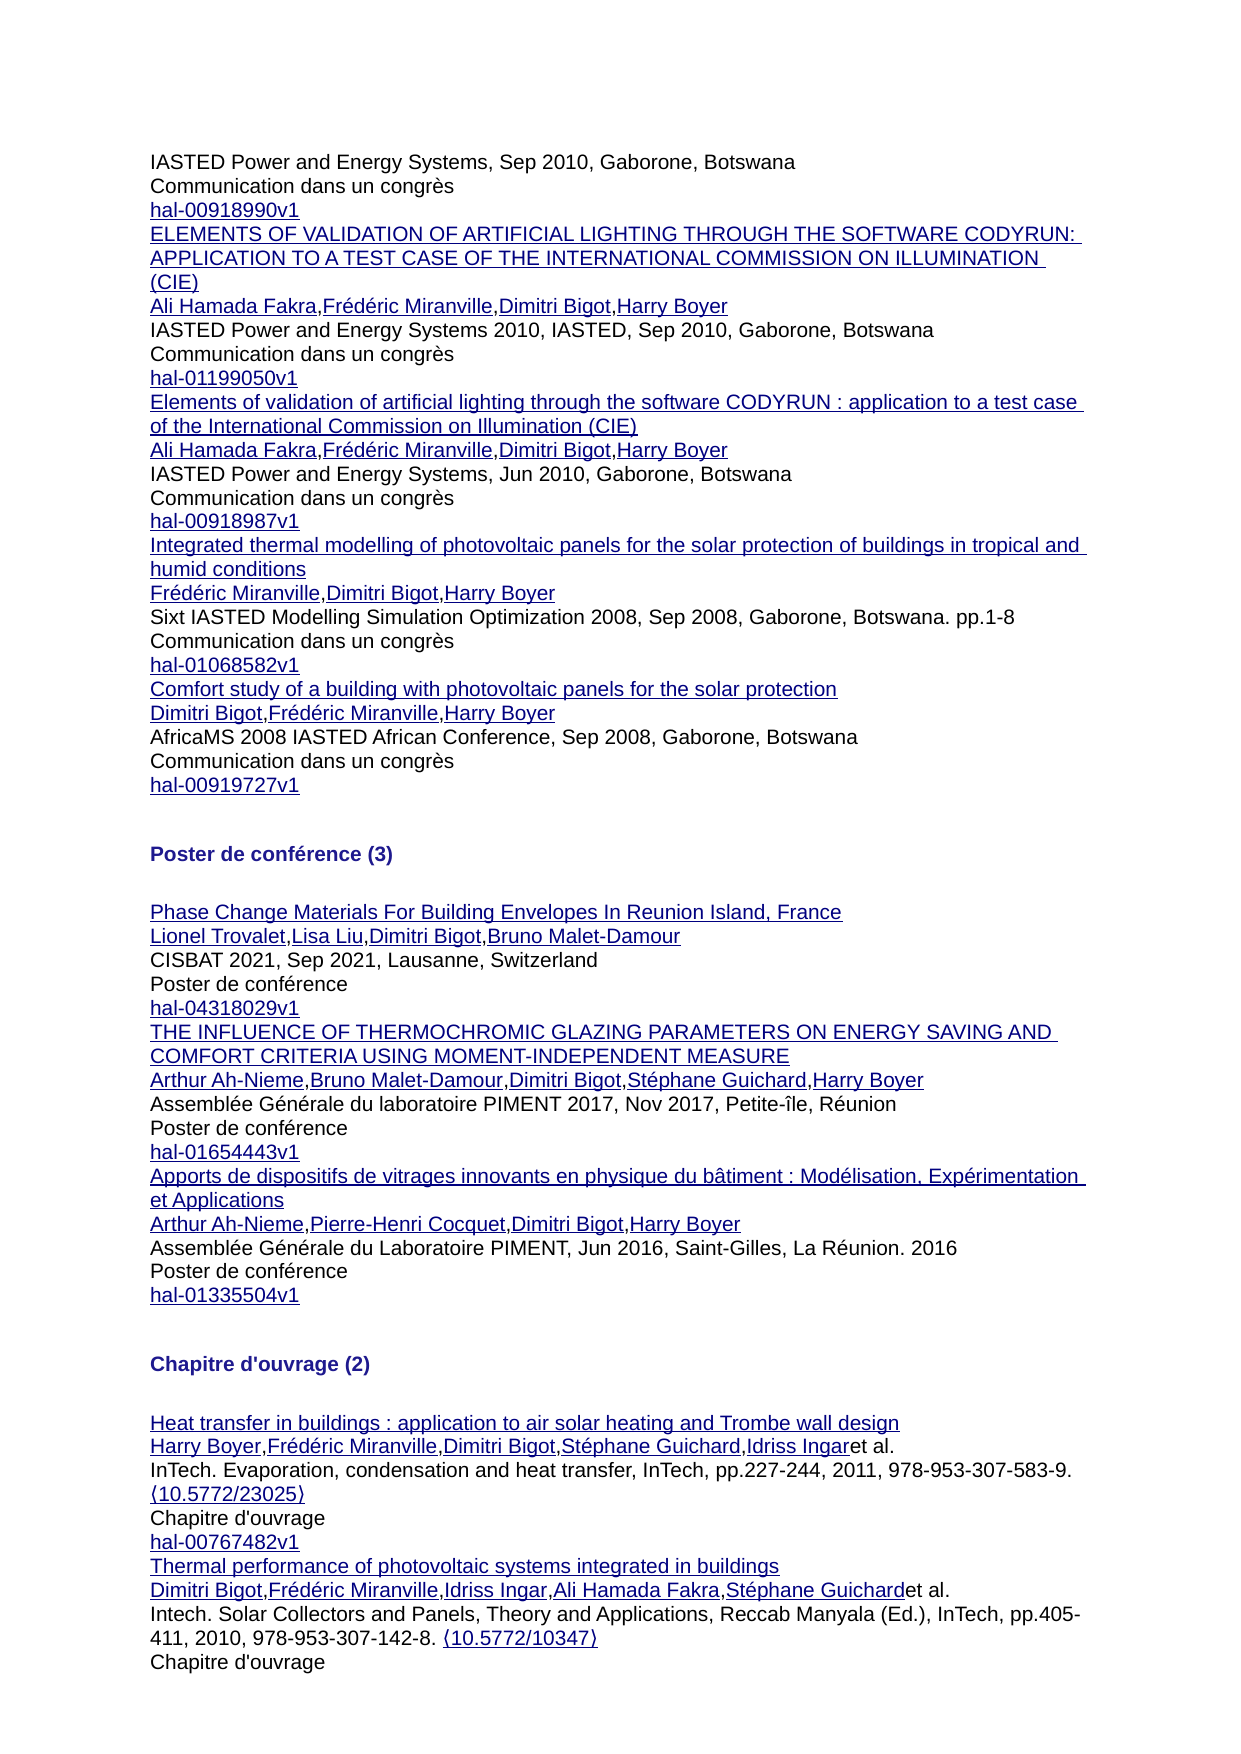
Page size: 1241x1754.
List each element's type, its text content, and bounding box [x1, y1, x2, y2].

table_cell Thermal performance of photovoltaic systems integrated in buildings Dimitri Bigot,Frédéric Miranville,Idriss Ingar,Ali Hamada Fakra,Stéphane Guichardet al. Intech. Solar Collectors and Panels, Theory and Applications, Reccab Manyala (Ed.), InTech, pp.405-411, 2010, 978-953-307-142-8. ⟨10.5772/10347⟩ Chapitre d'ouvrage [150, 1554, 1090, 1674]
table_cell THE INFLUENCE OF THERMOCHROMIC GLAZING PARAMETERS ON ENERGY SAVING AND COMFORT CRITERIA USING MOMENT-INDEPENDENT MEASURE Arthur Ah-Nieme,Bruno Malet-Damour,Dimitri Bigot,Stéphane Guichard,Harry Boyer Assemblée Générale du laboratoire PIMENT 2017, Nov 2017, Petite-île, Réunion Poster de conférence hal-01654443v1 [150, 1020, 1090, 1163]
subtitle Chapitre d'ouvrage (2) [150, 1352, 1090, 1376]
table_cell Comfort study of a building with photovoltaic panels for the solar protection Dimitri Bigot,Frédéric Miranville,Harry Boyer AfricaMS 2008 IASTED African Conference, Sep 2008, Gaborone, Botswana Communication dans un congrès hal-00919727v1 [150, 677, 1090, 797]
table_cell Integrated thermal modelling of photovoltaic panels for the solar protection of buildings in tropical and humid conditions Frédéric Miranville,Dimitri Bigot,Harry Boyer Sixt IASTED Modelling Simulation Optimization 2008, Sep 2008, Gaborone, Botswana. pp.1-8 Communication dans un congrès hal-01068582v1 [150, 533, 1090, 677]
table_header Phase Change Materials For Building Envelopes In Reunion Island, France Lionel Trovalet,Lisa Liu,Dimitri Bigot,Bruno Malet-Damour CISBAT 2021, Sep 2021, Lausanne, Switzerland Poster de conférence hal-04318029v1 [150, 900, 1090, 1020]
table_cell IASTED Power and Energy Systems, Sep 2010, Gaborone, Botswana Communication dans un congrès hal-00918990v1 [150, 150, 1090, 222]
table_cell Elements of validation of artificial lighting through the software CODYRUN : application to a test case of the International Commission on Illumination (CIE) Ali Hamada Fakra,Frédéric Miranville,Dimitri Bigot,Harry Boyer IASTED Power and Energy Systems, Jun 2010, Gaborone, Botswana Communication dans un congrès hal-00918987v1 [150, 390, 1090, 533]
table_cell Apports de dispositifs de vitrages innovants en physique du bâtiment : Modélisation, Expérimentation et Applications Arthur Ah-Nieme,Pierre-Henri Cocquet,Dimitri Bigot,Harry Boyer Assemblée Générale du Laboratoire PIMENT, Jun 2016, Saint-Gilles, La Réunion. 2016 Poster de conférence hal-01335504v1 [150, 1164, 1090, 1307]
table_cell ELEMENTS OF VALIDATION OF ARTIFICIAL LIGHTING THROUGH THE SOFTWARE CODYRUN: APPLICATION TO A TEST CASE OF THE INTERNATIONAL COMMISSION ON ILLUMINATION (CIE) Ali Hamada Fakra,Frédéric Miranville,Dimitri Bigot,Harry Boyer IASTED Power and Energy Systems 2010, IASTED, Sep 2010, Gaborone, Botswana Communication dans un congrès hal-01199050v1 [150, 222, 1090, 389]
table_header Heat transfer in buildings : application to air solar heating and Trombe wall design Harry Boyer,Frédéric Miranville,Dimitri Bigot,Stéphane Guichard,Idriss Ingaret al. InTech. Evaporation, condensation and heat transfer, InTech, pp.227-244, 2011, 978-953-307-583-9. ⟨10.5772/23025⟩ Chapitre d'ouvrage hal-00767482v1 [150, 1410, 1090, 1554]
subtitle Poster de conférence (3) [150, 842, 1090, 866]
